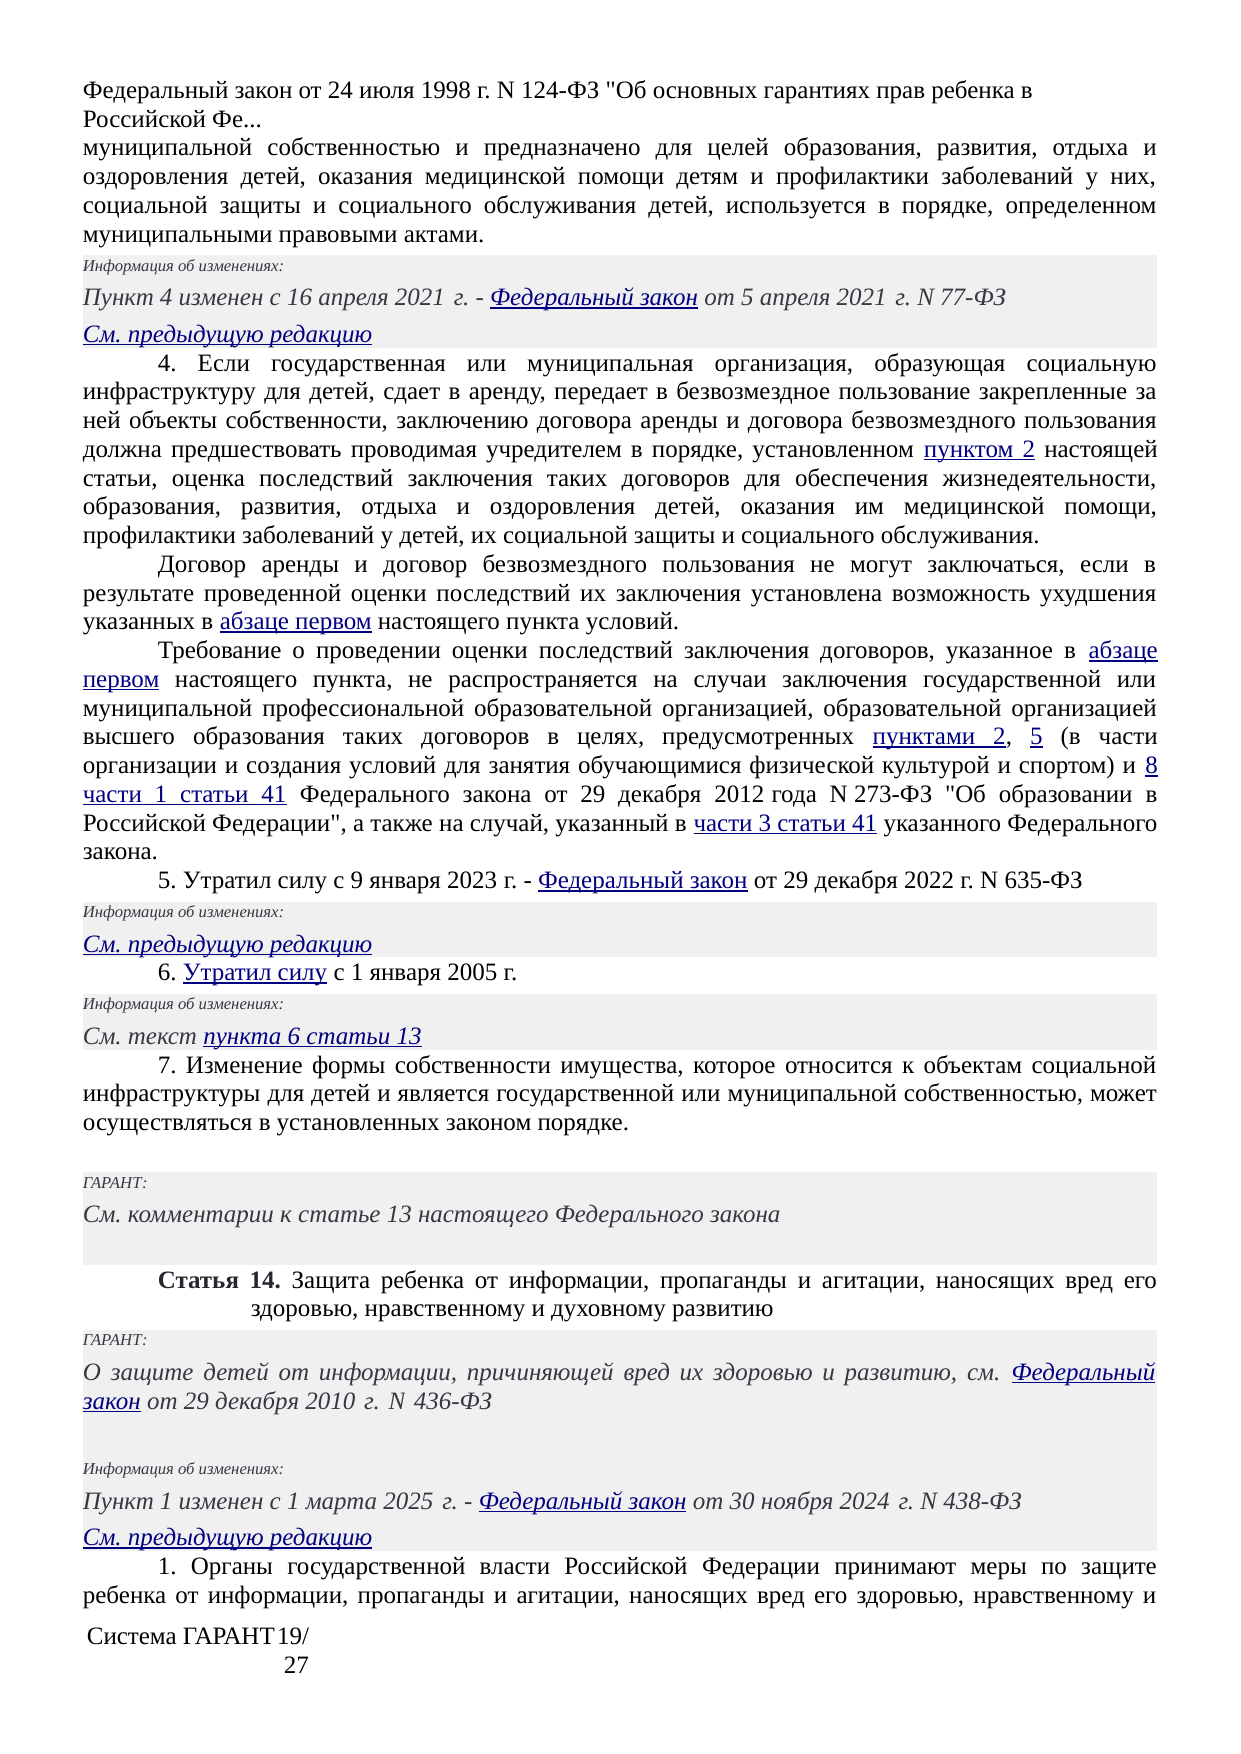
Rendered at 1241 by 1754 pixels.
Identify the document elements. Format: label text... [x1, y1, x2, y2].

text См. текст пункта 6 статьи 13 [424, 1021, 1157, 1050]
text Пункт 1 изменен с 1 марта 2025 г. - Федеральный закон от 30 ноября 2024 г. N 438-ФЗ [1024, 1486, 1157, 1515]
text Требование о проведении оценки последствий заключения договоров, указанное в абзаце первом настоящего пункта, не распространяется на случаи заключения государственной или муниципальной профессиональной образовательной организацией, образовательной организацией высшего образования таких договоров в целях, предусмотренных пунктами 2, 5 (в части организации и создания условий для занятия обучающимися физической культурой и спортом) и 8 части 1 статьи 41 Федерального закона от 29 декабря 2012 года N 273-ФЗ "Об образовании в Российской Федерации", а также на случай, указанный в части 3 статьи 41 указанного Федерального закона. [83, 635, 1157, 865]
text Договор аренды и договор безвозмездного пользования не могут заключаться, если в результате проведенной оценки последствий их заключения установлена возможность ухудшения указанных в абзаце первом настоящего пункта условий. [83, 549, 1157, 635]
text 6. Утратил силу с 1 января 2005 г. [83, 957, 1157, 986]
text См. комментарии к статье 13 настоящего Федерального закона [83, 1199, 1157, 1228]
text Информация об изменениях: [286, 255, 1157, 274]
text Информация об изменениях: [286, 902, 1157, 921]
text См. предыдущую редакцию [374, 929, 1157, 957]
text 5. Утратил силу с 9 января 2023 г. - Федеральный закон от 29 декабря 2022 г. N 635-ФЗ [83, 865, 1157, 894]
text Пункт 4 изменен с 16 апреля 2021 г. - Федеральный закон от 5 апреля 2021 г. N 77-ФЗ [1008, 282, 1157, 311]
text См. предыдущую редакцию [374, 319, 1157, 348]
text ГАРАНТ: [149, 1330, 1157, 1349]
text 4. Если государственная или муниципальная организация, образующая социальную инфраструктуру для детей, сдает в аренду, передает в безвозмездное пользование закрепленные за ней объекты собственности, заключению договора аренды и договора безвозмездного пользования должна предшествовать проводимая учредителем в порядке, установленном пунктом 2 настоящей статьи, оценка последствий заключения таких договоров для обеспечения жизнедеятельности, образования, развития, отдыха и оздоровления детей, оказания им медицинской помощи, профилактики заболеваний у детей, их социальной защиты и социального обслуживания. [83, 348, 1157, 549]
text ГАРАНТ: [83, 1172, 1157, 1192]
text О защите детей от информации, причиняющей вред их здоровью и развитию, см. Федеральный закон от 29 декабря 2010 г. N 436-ФЗ [494, 1386, 1157, 1414]
text 7. Изменение формы собственности имущества, которое относится к объектам социальной инфраструктуры для детей и является государственной или муниципальной собственностью, может осуществляться в установленных законом порядке. [83, 1050, 1157, 1136]
text муниципальной собственностью и предназначено для целей образования, развития, отдыха и оздоровления детей, оказания медицинской помощи детям и профилактики заболеваний у них, социальной защиты и социального обслуживания детей, используется в порядке, определенном муниципальными правовыми актами. [83, 132, 1157, 247]
text Статья 14. Защита ребенка от информации, пропаганды и агитации, наносящих вред его здоровью, нравственному и духовному развитию [158, 1265, 1157, 1322]
text См. предыдущую редакцию [83, 1522, 1157, 1551]
text Информация об изменениях: [286, 994, 1157, 1013]
text Информация об изменениях: [286, 1459, 1157, 1478]
text 1. Органы государственной власти Российской Федерации принимают меры по защите ребенка от информации, пропаганды и агитации, наносящих вред его здоровью, нравственному и [83, 1551, 1157, 1609]
